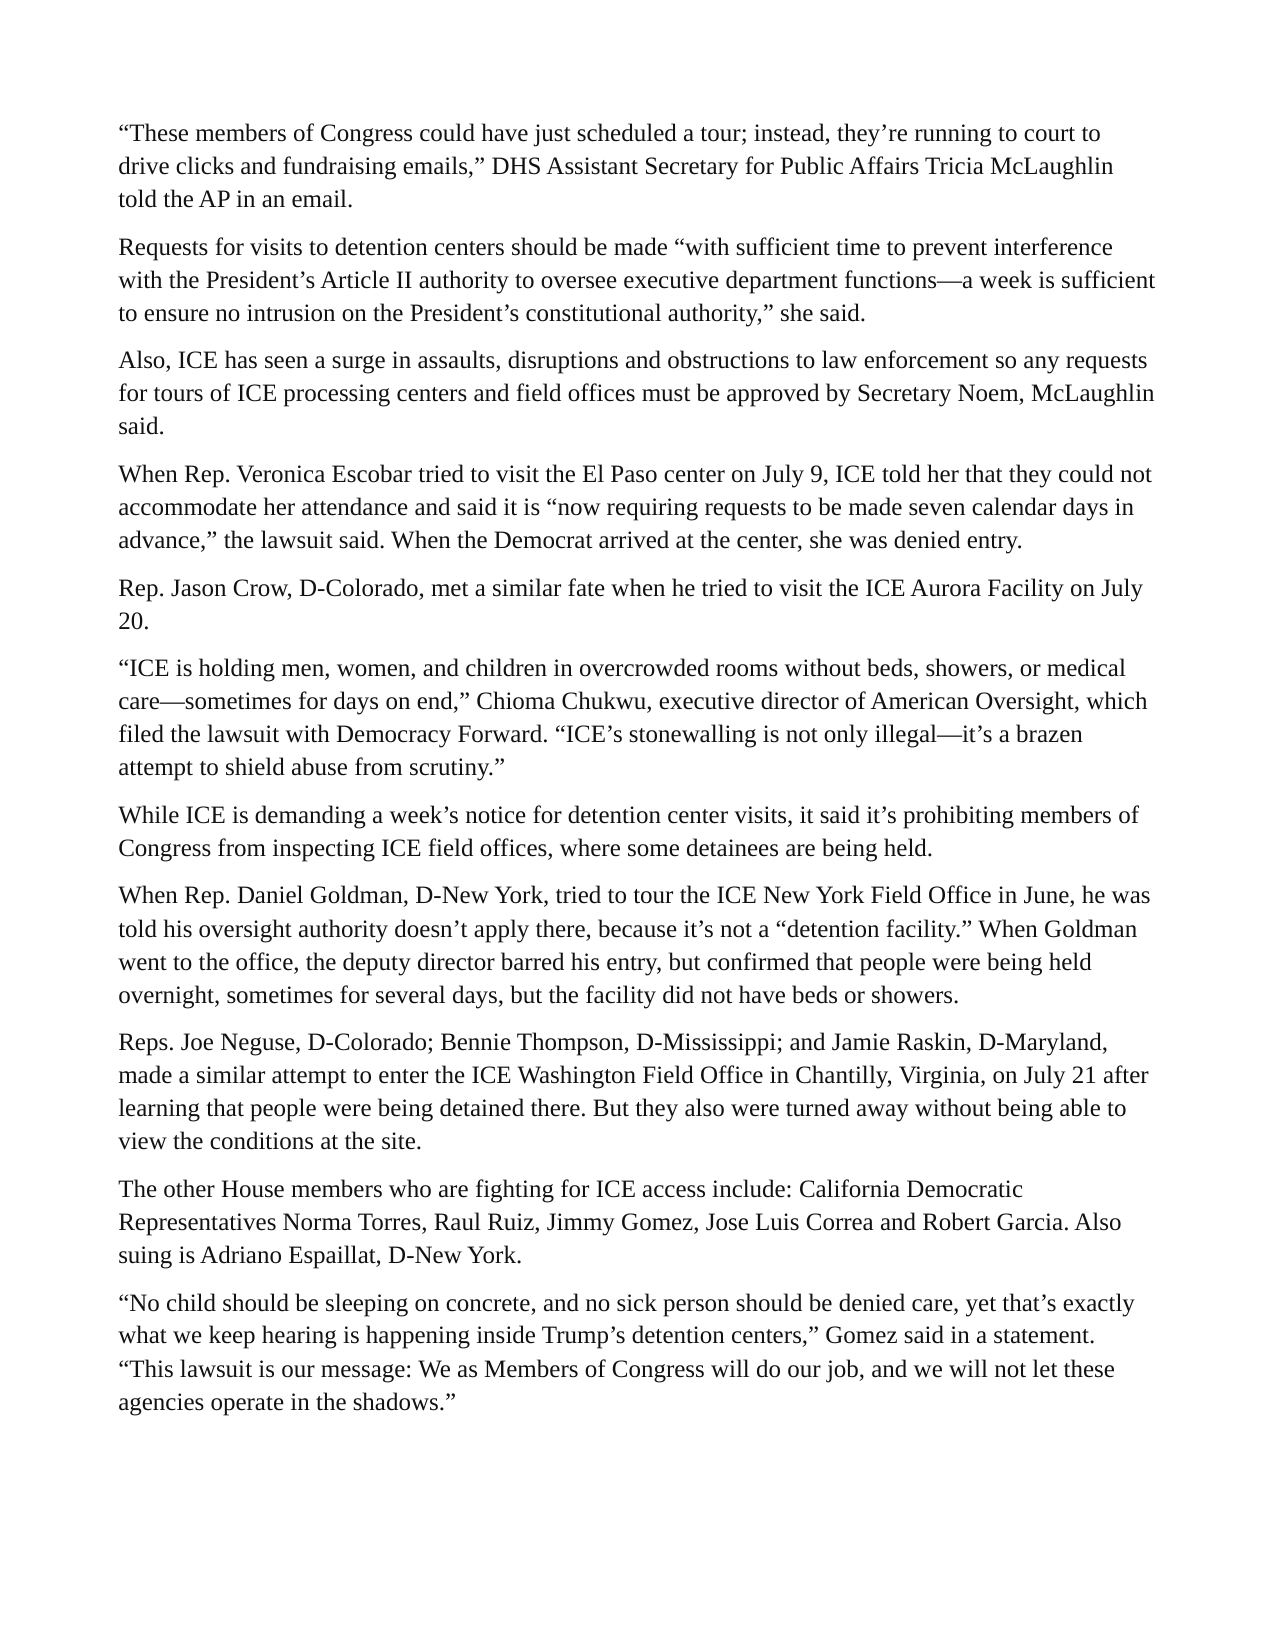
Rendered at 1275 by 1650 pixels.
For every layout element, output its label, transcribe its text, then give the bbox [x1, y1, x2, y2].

text “No child should be sleeping on concrete, and no sick person should be denied care, yet that’s exactly what we keep hearing is happening inside Trump’s detention centers,” Gomez said in a statement. “This lawsuit is our message: We as Members of Congress will do our job, and we will not let these agencies operate in the shadows.” [118, 1288, 1157, 1415]
text “ICE is holding men, women, and children in overcrowded rooms without beds, showers, or medical care—sometimes for days on end,” Chioma Chukwu, executive director of American Oversight, which filed the lawsuit with Democracy Forward. “ICE’s stonewalling is not only illegal—it’s a brazen attempt to shield abuse from scrutiny.” [118, 653, 1157, 781]
text When Rep. Daniel Goldman, D-New York, tried to tour the ICE New York Field Office in June, he was told his oversight authority doesn’t apply there, because it’s not a “detention facility.” When Goldman went to the office, the deputy director barred his entry, but confirmed that people were being held overnight, sometimes for several days, but the facility did not have beds or showers. [118, 881, 1157, 1008]
text The other House members who are fighting for ICE access include: California Democratic Representatives Norma Torres, Raul Ruiz, Jimmy Gomez, Jose Luis Correa and Robert Garcia. Also suing is Adriano Espaillat, D-New York. [118, 1174, 1157, 1269]
text “These members of Congress could have just scheduled a tour; instead, they’re running to court to drive clicks and fundraising emails,” DHS Assistant Secretary for Public Affairs Tricia McLaughlin told the AP in an email. [118, 118, 1157, 213]
text Rep. Jason Crow, D-Colorado, met a similar fate when he tried to visit the ICE Aurora Facility on July 20. [118, 573, 1157, 634]
text While ICE is demanding a week’s notice for detention center visits, it said it’s prohibiting members of Congress from inspecting ICE field offices, where some detainees are being held. [118, 800, 1157, 862]
text Also, ICE has seen a surge in assaults, disruptions and obstructions to law enforcement so any requests for tours of ICE processing centers and field offices must be approved by Secretary Noem, McLaughlin said. [118, 345, 1157, 440]
text Reps. Joe Neguse, D-Colorado; Bennie Thompson, D-Mississippi; and Jamie Raskin, D-Maryland, made a similar attempt to enter the ICE Washington Field Office in Chantilly, Virginia, on July 21 after learning that people were being detained there. But they also were turned away without being able to view the conditions at the site. [118, 1027, 1157, 1155]
text Requests for visits to detention centers should be made “with sufficient time to prevent interference with the President’s Article II authority to oversee executive department functions—a week is sufficient to ensure no intrusion on the President’s constitutional authority,” she said. [118, 232, 1157, 327]
text When Rep. Veronica Escobar tried to visit the El Paso center on July 9, ICE told her that they could not accommodate her attendance and said it is “now requiring requests to be made seven calendar days in advance,” the lawsuit said. When the Democrat arrived at the center, she was denied entry. [118, 459, 1157, 554]
